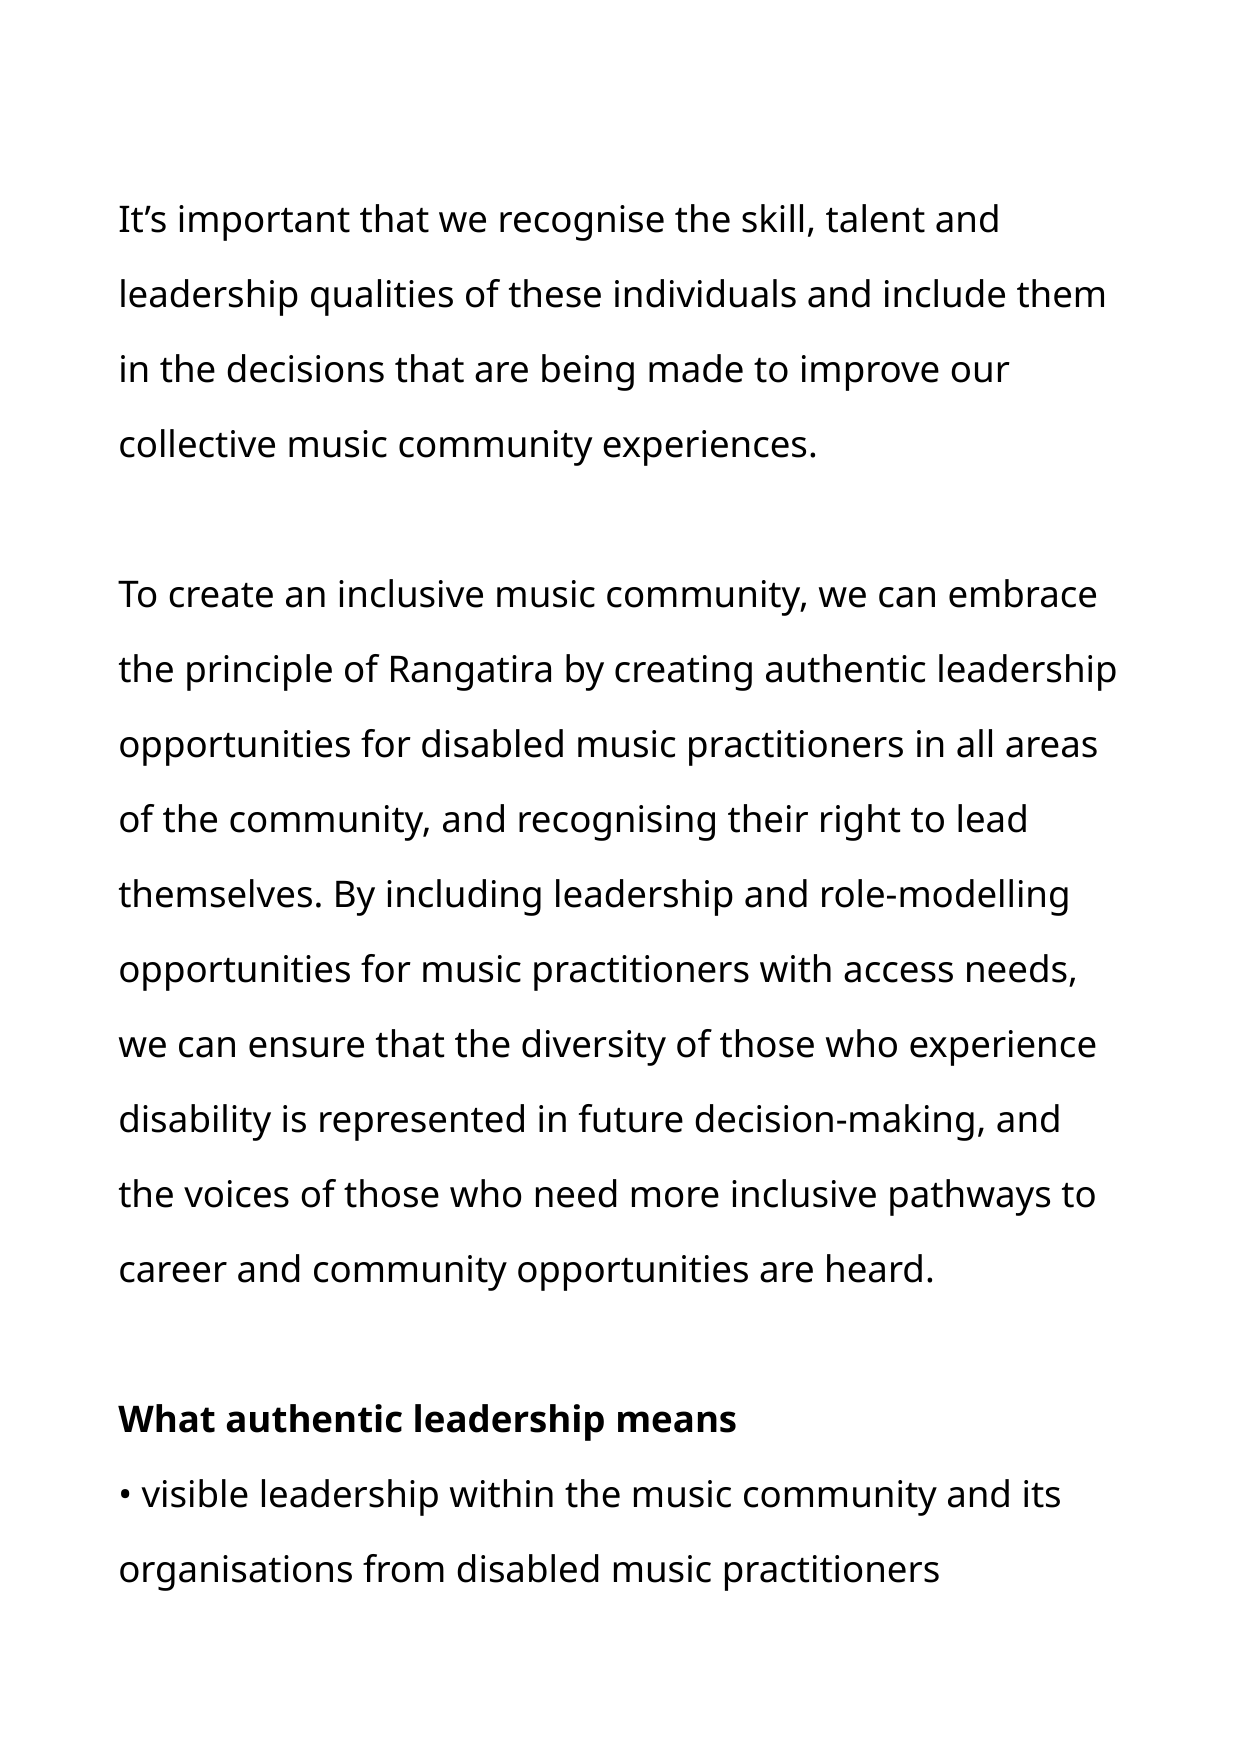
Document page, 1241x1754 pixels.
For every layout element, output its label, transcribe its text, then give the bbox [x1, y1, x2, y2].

text It’s important that we recognise the skill, talent and leadership qualities of these individuals and include them in the decisions that are being made to improve our collective music community experiences. [118, 193, 1122, 468]
text • visible leadership within the music community and its organisations from disabled music practitioners [118, 1468, 1122, 1593]
text To create an inclusive music community, we can embrace the principle of Rangatira by creating authentic leadership opportunities for disabled music practitioners in all areas of the community, and recognising their right to lead themselves. By including leadership and role-modelling opportunities for music practitioners with access needs, we can ensure that the diversity of those who experience disability is represented in future decision-making, and the voices of those who need more inclusive pathways to career and community opportunities are heard. [118, 568, 1122, 1293]
text What authentic leadership means [118, 1393, 1122, 1443]
